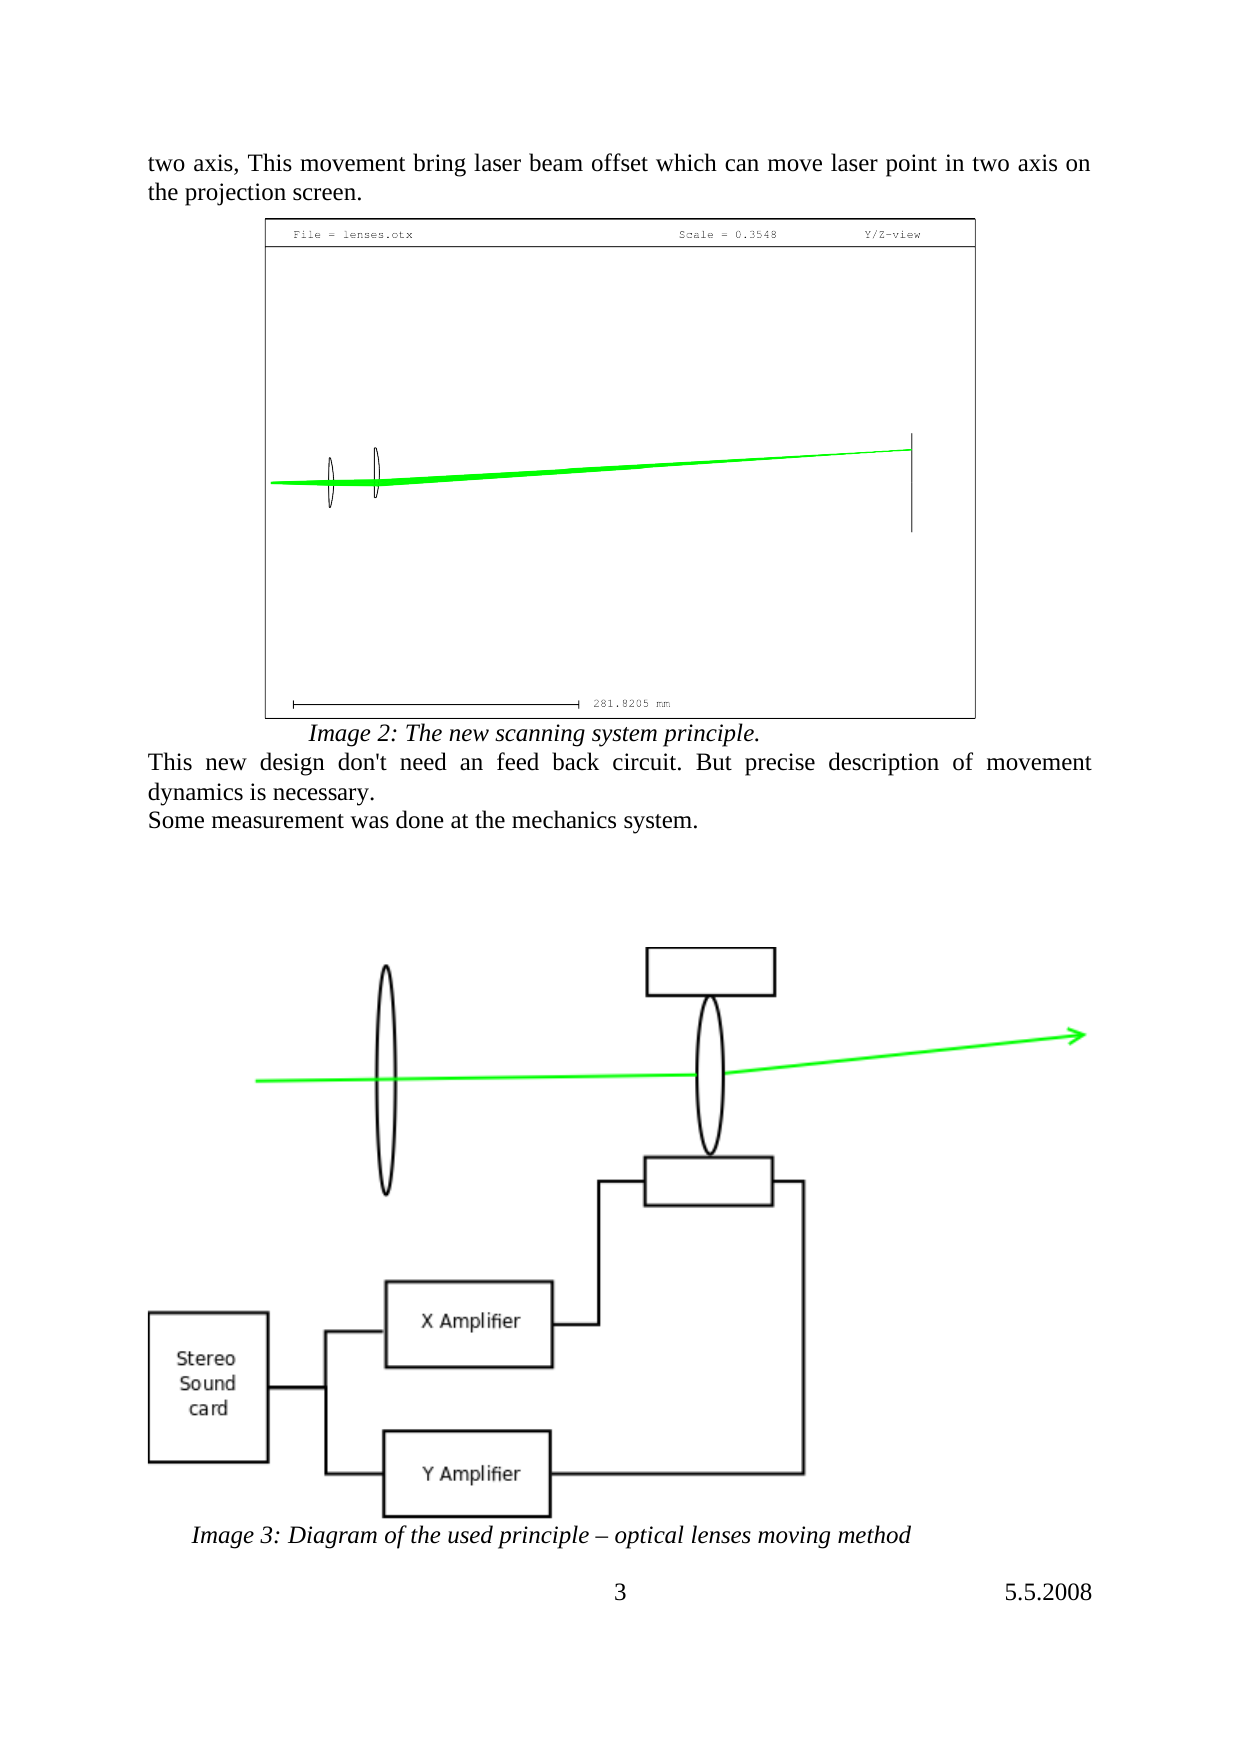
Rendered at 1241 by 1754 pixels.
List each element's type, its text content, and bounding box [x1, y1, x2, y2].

text Image 2: The new scanning system principle. [264, 719, 976, 747]
picture [264, 218, 976, 719]
picture [147, 947, 1093, 1520]
text Image 3: Diagram of the used principle – optical lenses moving method [148, 1520, 1092, 1549]
text two axis, This movement bring laser beam offset which can move laser point in two axis on the projection screen. [148, 148, 1092, 206]
text This new design don't need an feed back circuit. But precise description of movement dynamics is necessary. [148, 206, 1092, 805]
text Some measurement was done at the mechanics system. [148, 805, 1092, 834]
